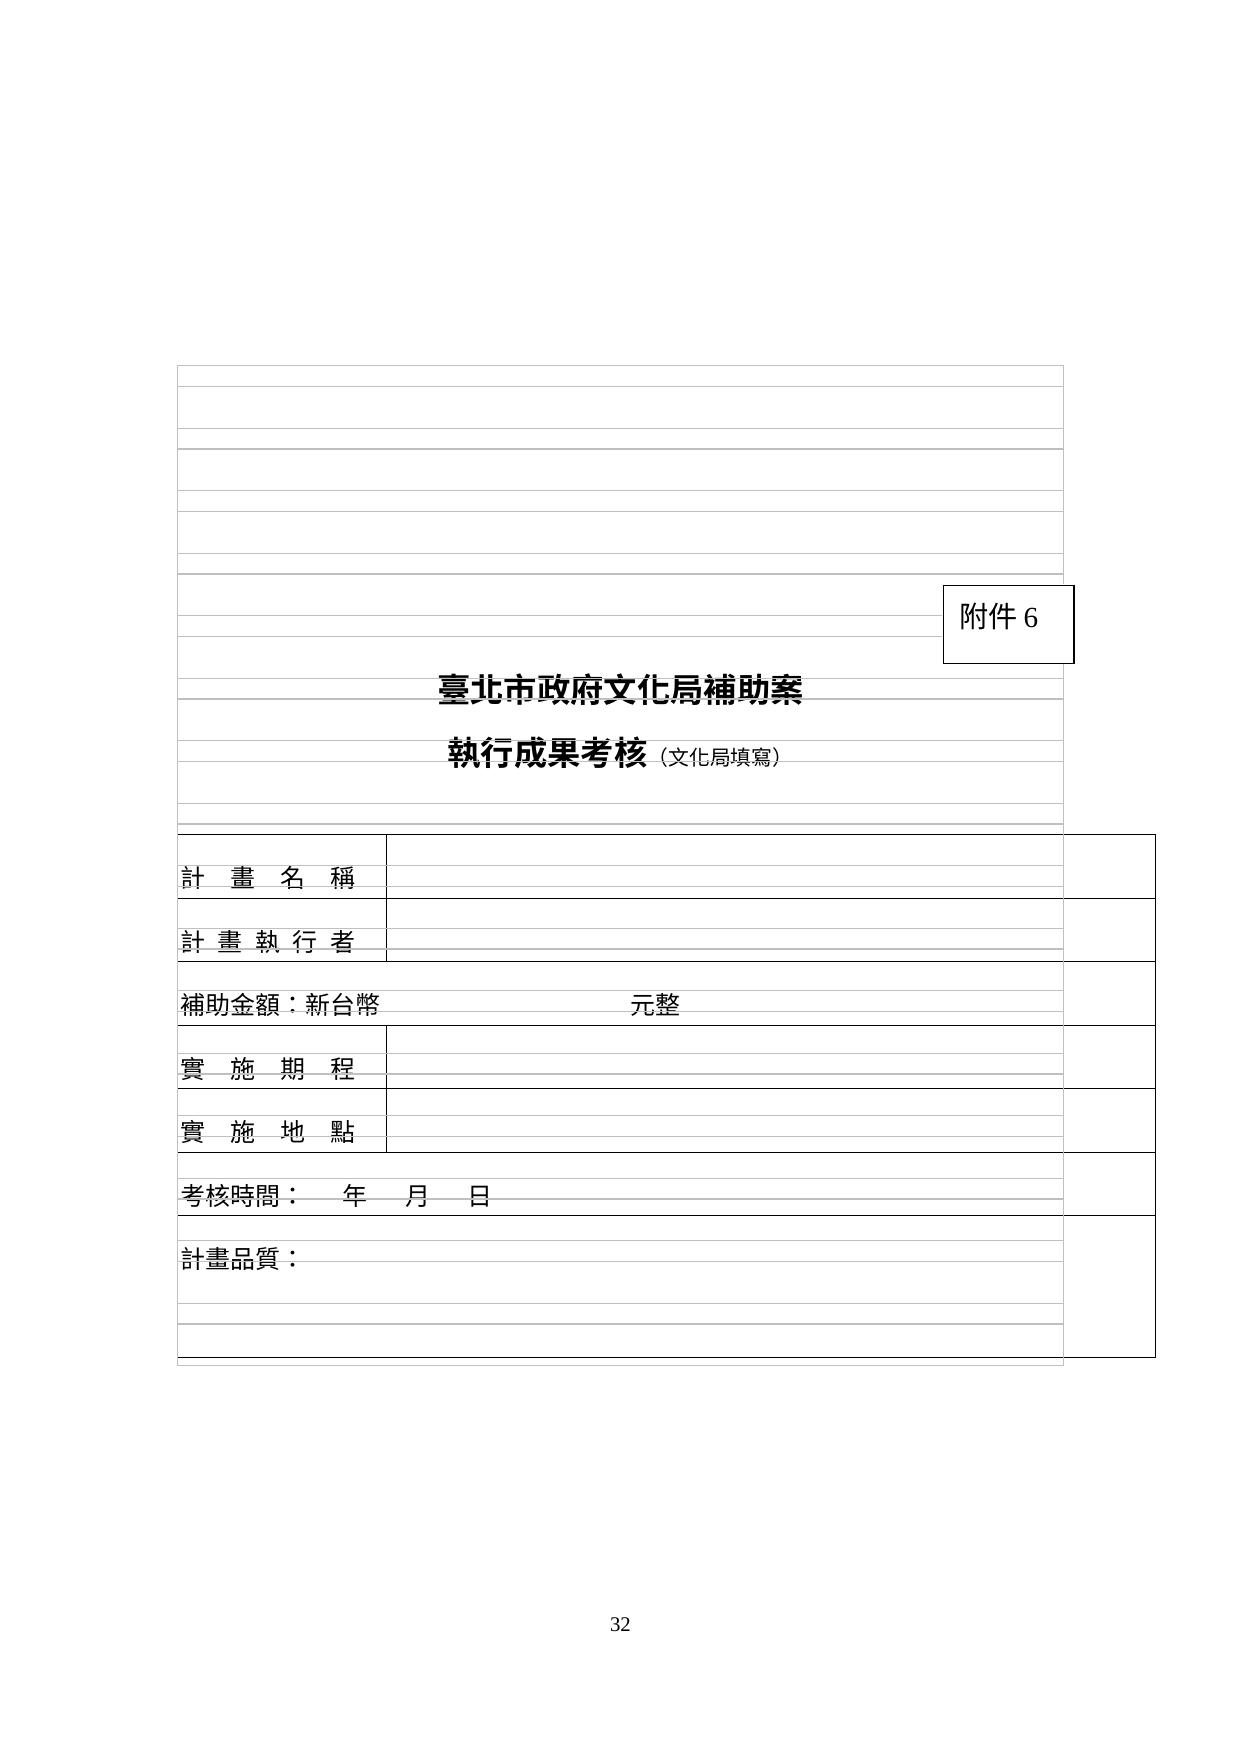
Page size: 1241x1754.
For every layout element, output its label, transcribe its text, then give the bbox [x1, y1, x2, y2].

table_cell 考核時間： 年 月 日 [1064, 1153, 1155, 1215]
table_cell 補助金額：新台幣 元整 [178, 962, 1063, 990]
table_header 計 畫 名 稱 [347, 866, 386, 886]
table_header [387, 835, 1063, 865]
table_cell [387, 1054, 1063, 1073]
table_cell 計畫品質： [178, 1325, 1063, 1357]
text 執行成果考核（文化局填寫） [566, 741, 594, 761]
table_cell 計畫品質： [178, 1304, 1063, 1323]
text 臺北市政府文化局補助案 [727, 679, 740, 698]
table_cell [1064, 899, 1155, 961]
table_cell 計畫品質： [178, 1241, 1063, 1261]
table_cell 實 施 期 程 [178, 1054, 386, 1073]
text 執行成果考核（文化局填寫） [470, 741, 531, 761]
table_cell [387, 1137, 1063, 1152]
text 臺北市政府文化局補助案 [492, 679, 517, 698]
text 臺北市政府文化局補助案 [761, 679, 1063, 698]
text 執行成果考核（文化局填寫） [623, 741, 1063, 761]
table_header [1064, 835, 1155, 897]
table_cell 考核時間： 年 月 日 [178, 1200, 1063, 1215]
table_header 計 畫 名 稱 [199, 866, 290, 886]
text 附件6 [959, 593, 1058, 636]
table_cell [387, 1075, 1063, 1088]
text 臺北市政府文化局補助案 [679, 679, 710, 698]
table_cell [387, 950, 1063, 961]
table_cell 計 畫 執 行 者 [178, 899, 386, 928]
table_header [387, 887, 1063, 897]
table_cell [387, 1116, 1063, 1136]
table_cell 補助金額：新台幣 元整 [1064, 962, 1155, 1024]
table_cell [1064, 1026, 1155, 1088]
table_cell 實 施 地 點 [178, 1116, 386, 1136]
text 執行成果考核（文化局填寫） [536, 741, 562, 761]
table_cell 計畫品質： [1064, 1216, 1155, 1357]
text 執行成果考核（文化局填寫） [594, 741, 619, 761]
table_header 計 畫 名 稱 [178, 887, 386, 897]
table_cell [387, 1089, 1063, 1115]
table_cell 實 施 地 點 [178, 1089, 386, 1115]
table_header [387, 866, 1063, 886]
text 執行成果考核（文化局填寫） [178, 709, 1063, 740]
text 臺北市政府文化局補助案 [178, 679, 480, 698]
table_cell 計畫品質： [178, 1262, 1063, 1303]
table_cell 計 畫 執 行 者 [178, 929, 386, 948]
table_header 計 畫 名 稱 [178, 835, 386, 865]
text 臺北市政府文化局補助案 [522, 679, 545, 698]
table_cell 實 施 地 點 [178, 1137, 386, 1152]
table_cell [387, 899, 1063, 928]
text 臺北市政府文化局補助案 [178, 646, 1063, 678]
text 臺北市政府文化局補助案 [623, 679, 643, 698]
text 臺北市政府文化局補助案 [560, 679, 573, 698]
table_cell 考核時間： 年 月 日 [178, 1153, 1063, 1178]
text 臺北市政府文化局補助案 [657, 679, 675, 698]
table_cell [387, 929, 1063, 948]
text 臺北市政府文化局補助案 [599, 679, 617, 698]
table_cell 考核時間： 年 月 日 [178, 1179, 1063, 1198]
table_header 計 畫 名 稱 [178, 866, 197, 886]
table_cell 補助金額：新台幣 元整 [178, 991, 1063, 1011]
table_cell [1064, 1089, 1155, 1152]
table_cell [387, 1026, 1063, 1053]
table_header 計 畫 名 稱 [291, 866, 351, 886]
text 執行成果考核（文化局填寫） [178, 762, 1063, 771]
table_cell 實 施 期 程 [178, 1075, 386, 1088]
text 執行成果考核（文化局填寫） [178, 741, 454, 761]
text 臺北市政府文化局補助案 [178, 700, 1063, 709]
table_cell 計畫品質： [178, 1216, 1063, 1240]
table_cell 補助金額：新台幣 元整 [178, 1012, 1063, 1024]
table_cell 計 畫 執 行 者 [178, 950, 386, 961]
table_cell 實 施 期 程 [178, 1026, 386, 1053]
